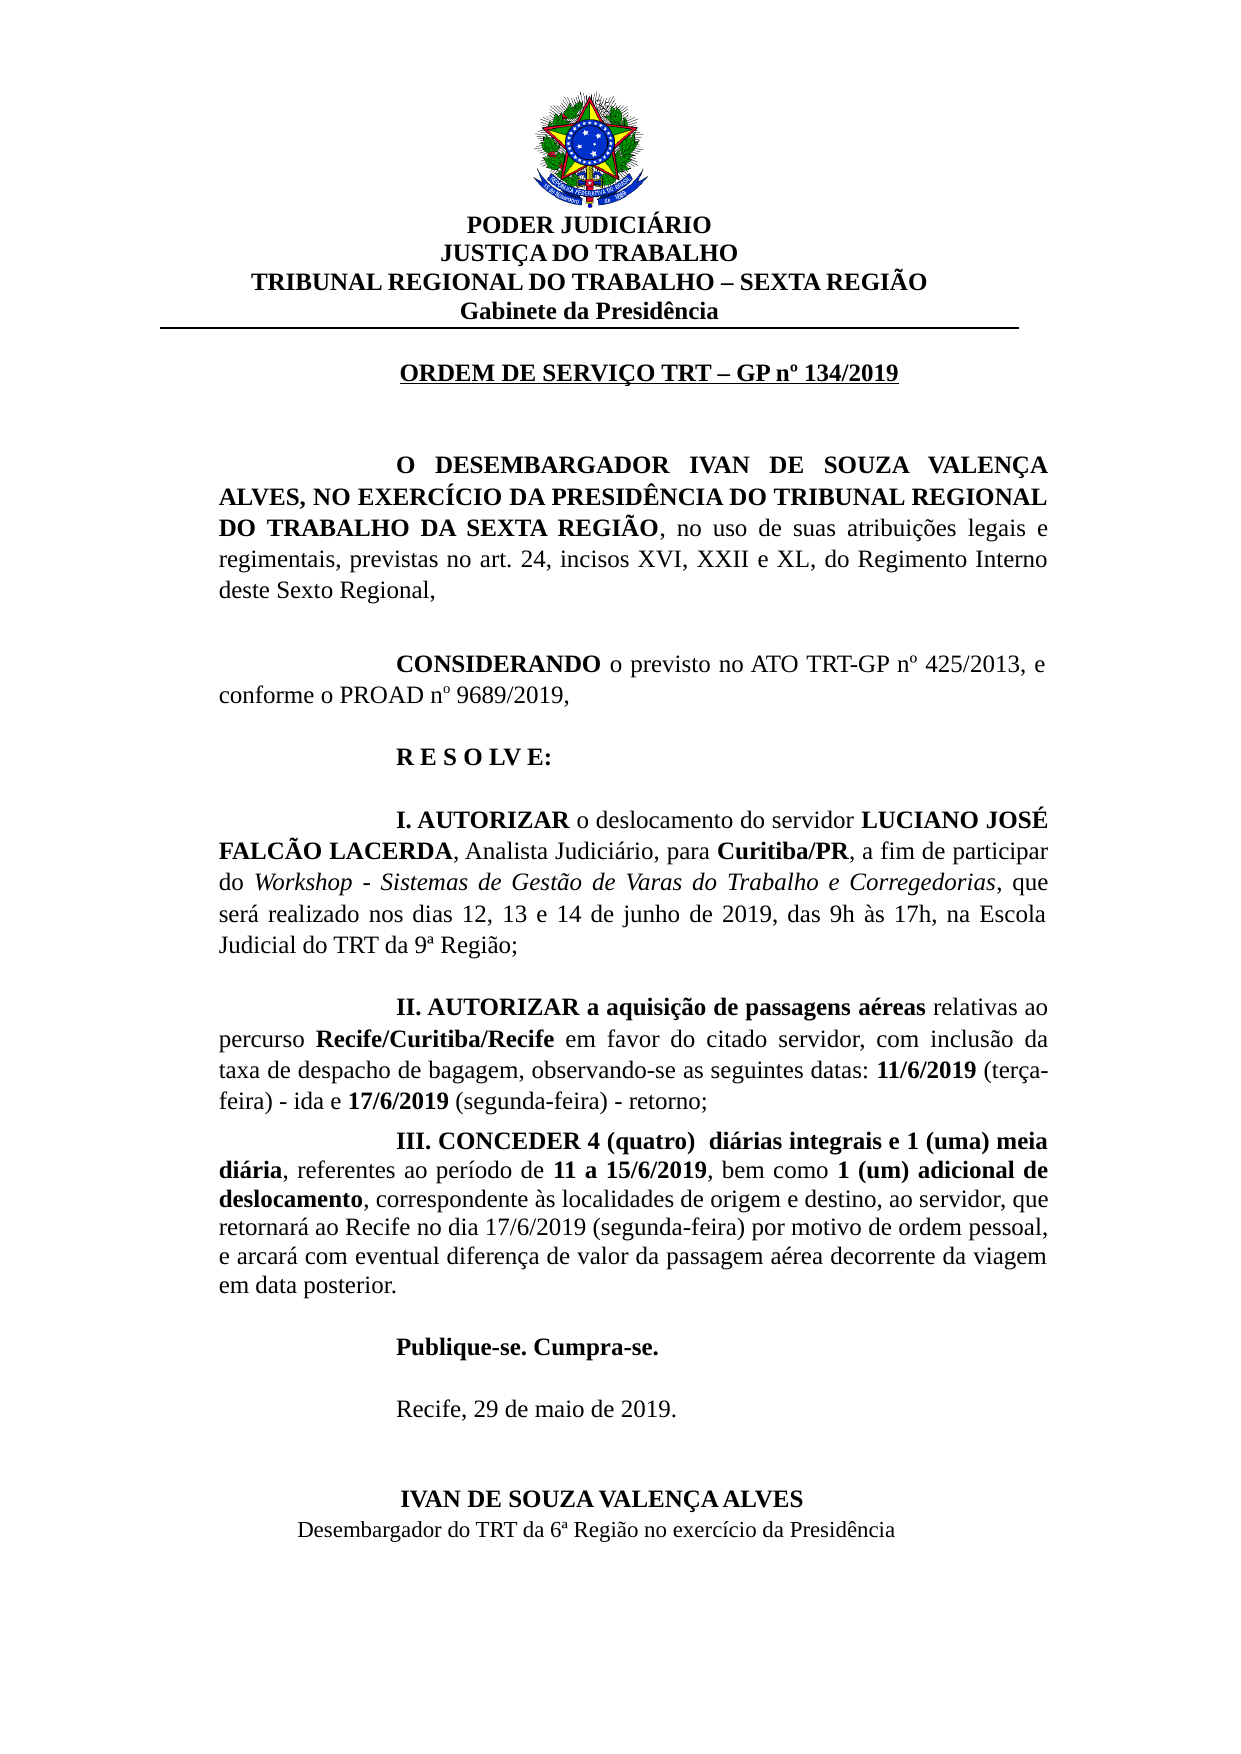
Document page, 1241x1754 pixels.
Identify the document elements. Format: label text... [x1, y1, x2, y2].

text II. AUTORIZAR a aquisição de passagens aéreas relativas ao percurso Recife/Curitiba/Recife em favor do citado servidor, com inclusão da taxa de despacho de bagagem, observando-se as seguintes datas: 11/6/2019 (terça-feira) - ida e 17/6/2019 (segunda-feira) - retorno; [218, 991, 1048, 1116]
text O DESEMBARGADOR IVAN DE SOUZA VALENÇA ALVES, NO EXERCÍCIO DA PRESIDÊNCIA DO TRIBUNAL REGIONAL DO TRABALHO DA SEXTA REGIÃO, no uso de suas atribuições legais e regimentais, previstas no art. 24, incisos XVI, XXII e XL, do Regimento Interno deste Sexto Regional, [218, 449, 1048, 605]
picture [527, 88, 651, 210]
text R E S O LV E: [218, 741, 960, 772]
text CONSIDERANDO o previsto no ATO TRT-GP nº 425/2013, e conforme o PROAD no 9689/2019, [218, 647, 1045, 709]
subtitle ORDEM DE SERVIÇO TRT – GP nº 134/2019 [263, 358, 960, 386]
text Desembargador do TRT da 6ª Região no exercício da Presidência [159, 1512, 960, 1544]
text I. AUTORIZAR o deslocamento do servidor LUCIANO JOSÉ FALCÃO LACERDA, Analista Judiciário, para Curitiba/PR, a fim de participar do Workshop - Sistemas de Gestão de Varas do Trabalho e Corregedorias, que será realizado nos dias 12, 13 e 14 de junho de 2019, das 9h às 17h, na Escola Judicial do TRT da 9ª Região; [218, 803, 1048, 959]
text Recife, 29 de maio de 2019. [218, 1392, 960, 1424]
text IVAN DE SOUZA VALENÇA ALVES [218, 1484, 960, 1512]
text III. CONCEDER 4 (quatro) diárias integrais e 1 (uma) meia diária, referentes ao período de 11 a 15/6/2019, bem como 1 (um) adicional de deslocamento, correspondente às localidades de origem e destino, ao servidor, que retornará ao Recife no dia 17/6/2019 (segunda-feira) por motivo de ordem pessoal, e arcará com eventual diferença de valor da passagem aérea decorrente da viagem em data posterior. [218, 1126, 1048, 1299]
text Publique-se. Cumpra-se. [218, 1330, 960, 1361]
